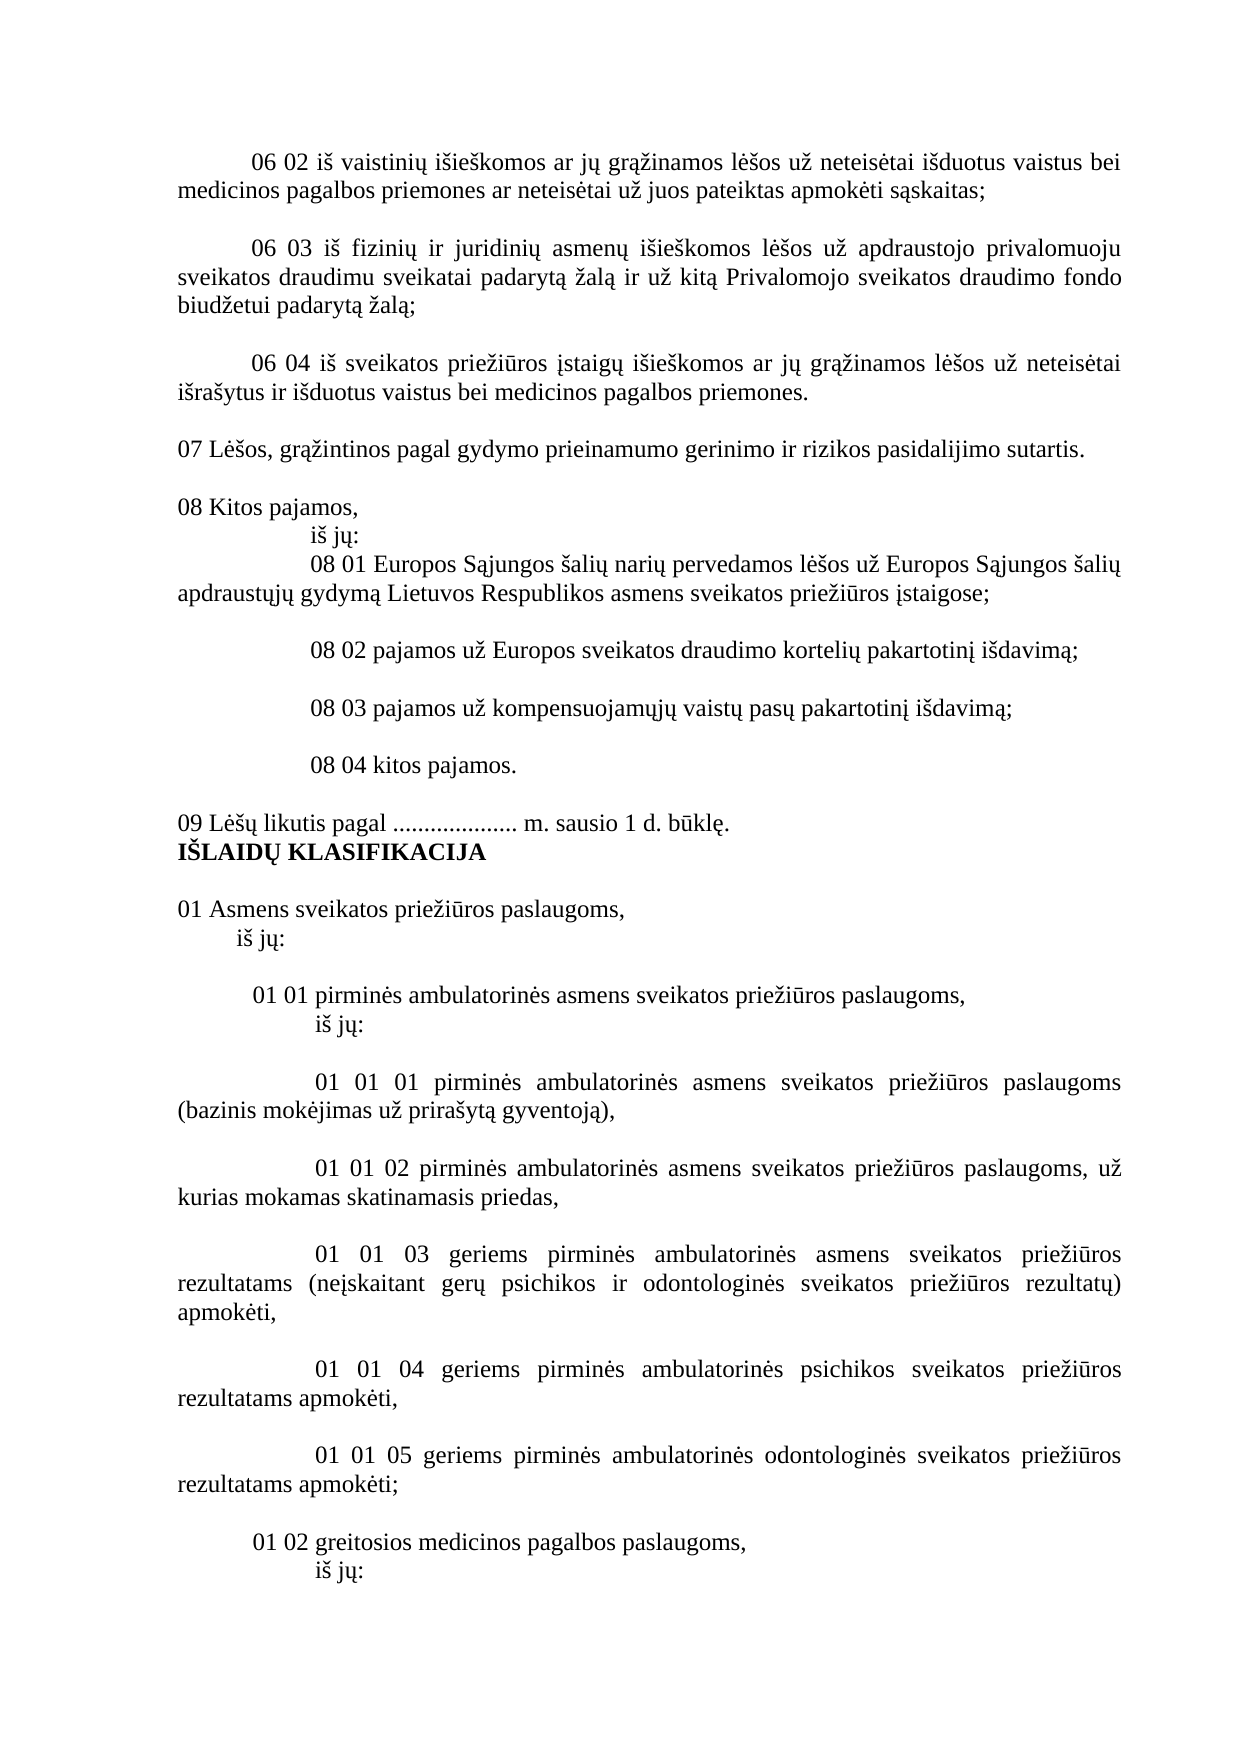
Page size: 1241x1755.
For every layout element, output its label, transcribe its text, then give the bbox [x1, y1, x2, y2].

text 01 01 03 geriems pirminės ambulatorinės asmens sveikatos priežiūros rezultatams (neįskaitant gerų psichikos ir odontologinės sveikatos priežiūros rezultatų) apmokėti, [177, 1239, 1122, 1326]
text iš jų: [315, 1009, 1122, 1038]
text 01 02 greitosios medicinos pagalbos paslaugoms, [252, 1527, 1122, 1556]
text 06 02 iš vaistinių išieškomos ar jų grąžinamos lėšos už neteisėtai išduotus vaistus bei medicinos pagalbos priemones ar neteisėtai už juos pateiktas apmokėti sąskaitas; [177, 147, 1122, 204]
text 07 Lėšos, grąžintinos pagal gydymo prieinamumo gerinimo ir rizikos pasidalijimo sutartis. [177, 434, 1122, 463]
text 01 01 04 geriems pirminės ambulatorinės psichikos sveikatos priežiūros rezultatams apmokėti, [177, 1354, 1122, 1412]
text 01 01 02 pirminės ambulatorinės asmens sveikatos priežiūros paslaugoms, už kurias mokamas skatinamasis priedas, [177, 1153, 1122, 1211]
text 08 01 Europos Sąjungos šalių narių pervedamos lėšos už Europos Sąjungos šalių apdraustųjų gydymą Lietuvos Respublikos asmens sveikatos priežiūros įstaigose; [177, 549, 1122, 607]
text 06 04 iš sveikatos priežiūros įstaigų išieškomos ar jų grąžinamos lėšos už neteisėtai išrašytus ir išduotus vaistus bei medicinos pagalbos priemones. [177, 348, 1122, 406]
text 09 Lėšų likutis pagal .................... m. sausio 1 d. būklę. [177, 808, 1122, 837]
text 08 Kitos pajamos, [177, 492, 1122, 521]
text 08 04 kitos pajamos. [177, 751, 1122, 779]
text iš jų: [177, 923, 1122, 952]
text 06 03 iš fizinių ir juridinių asmenų išieškomos lėšos už apdraustojo privalomuoju sveikatos draudimu sveikatai padarytą žalą ir už kitą Privalomojo sveikatos draudimo fondo biudžetui padarytą žalą; [177, 233, 1122, 319]
text 01 01 01 pirminės ambulatorinės asmens sveikatos priežiūros paslaugoms (bazinis mokėjimas už prirašytą gyventoją), [177, 1067, 1122, 1124]
text iš jų: [315, 1556, 1122, 1584]
text 01 Asmens sveikatos priežiūros paslaugoms, [177, 894, 1122, 923]
text 08 03 pajamos už kompensuojamųjų vaistų pasų pakartotinį išdavimą; [177, 693, 1122, 722]
text 08 02 pajamos už Europos sveikatos draudimo kortelių pakartotinį išdavimą; [177, 636, 1122, 664]
text 01 01 05 geriems pirminės ambulatorinės odontologinės sveikatos priežiūros rezultatams apmokėti; [177, 1441, 1122, 1498]
text 01 01 pirminės ambulatorinės asmens sveikatos priežiūros paslaugoms, [252, 981, 1122, 1009]
text IŠLAIDŲ KLASIFIKACIJA [177, 837, 1122, 866]
text iš jų: [177, 521, 1122, 549]
